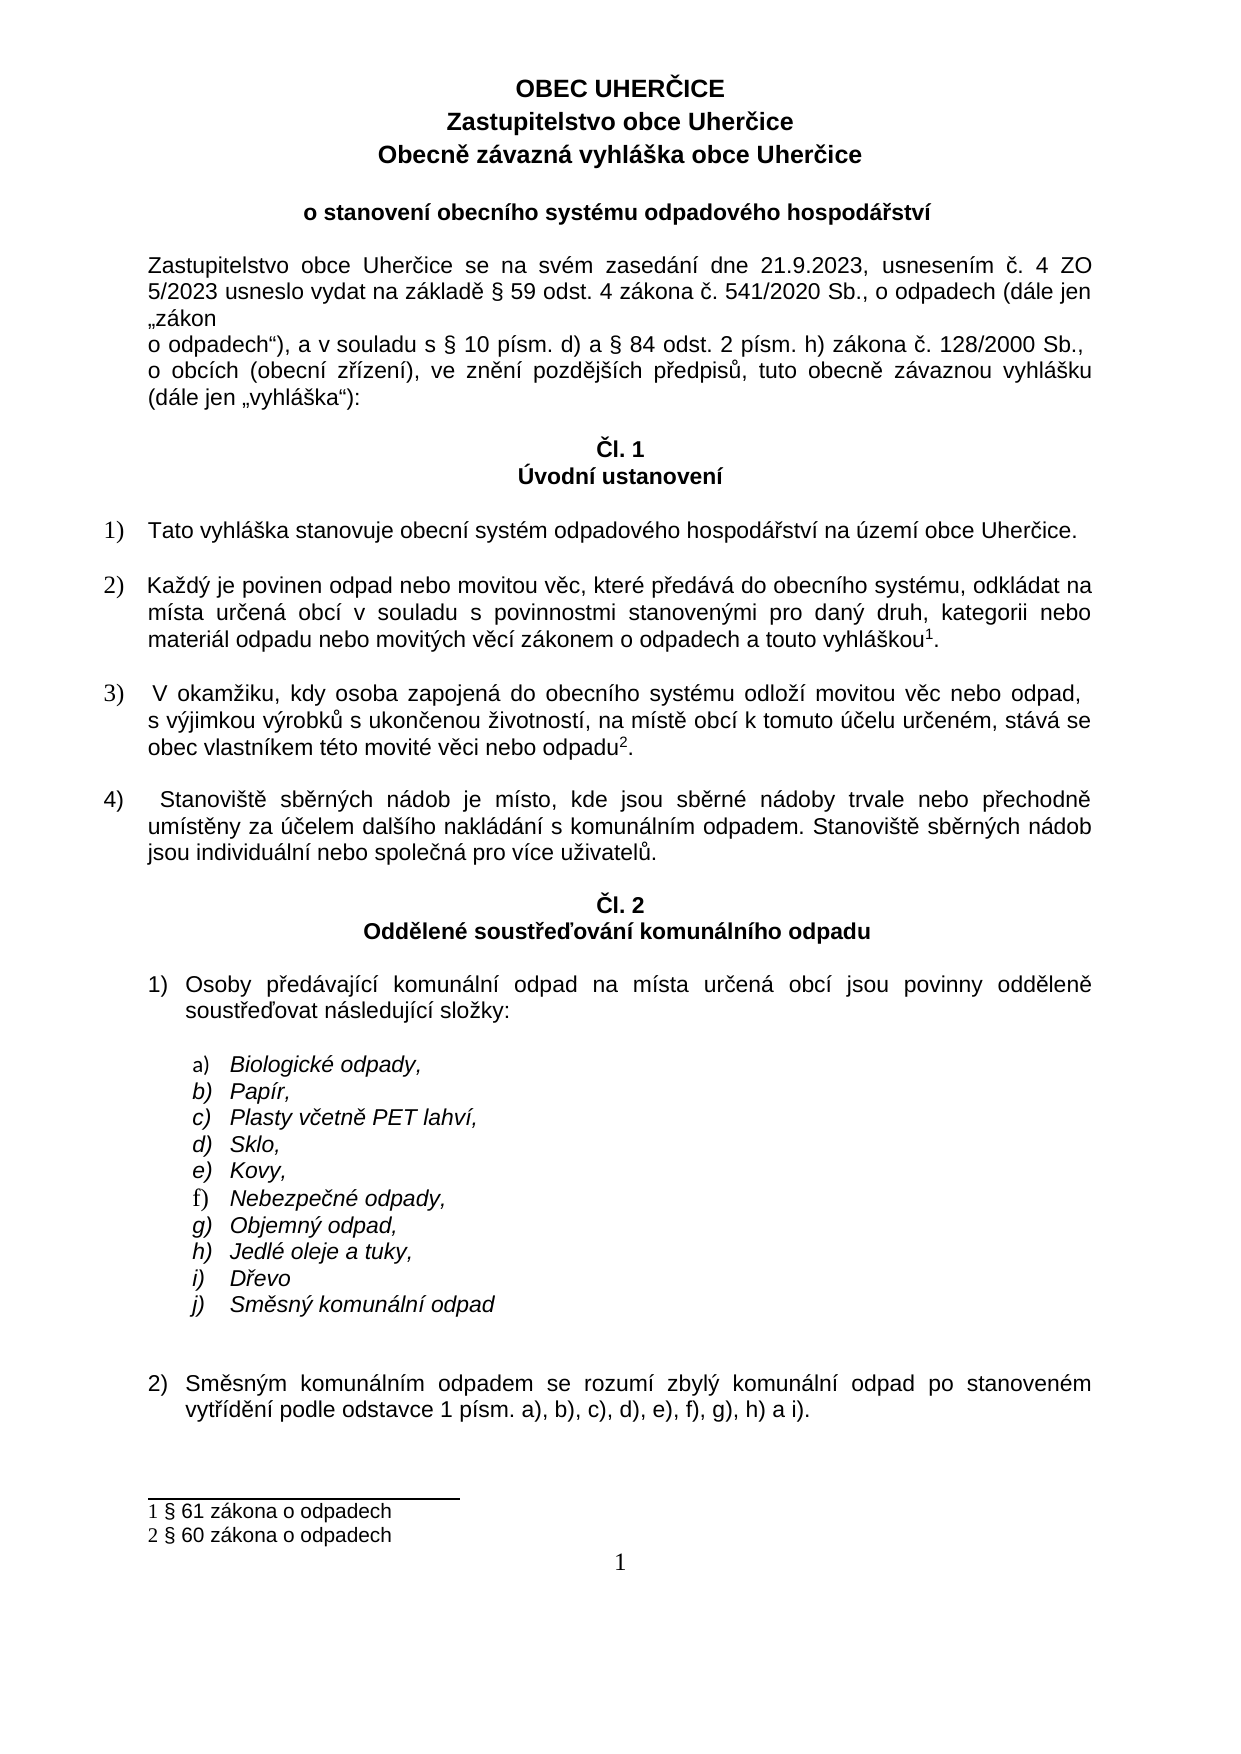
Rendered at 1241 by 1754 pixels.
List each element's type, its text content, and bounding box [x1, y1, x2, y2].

list Osoby předávající komunální odpad na místa určená obcí jsou povinny odděleně soustřeďovat následující složky: [148, 971, 1092, 1023]
text Čl. 1 [148, 436, 1092, 463]
text o stanovení obecního systému odpadového hospodářství [148, 199, 1092, 226]
list Každý je povinen odpad nebo movitou věc, které předává do obecního systému, odkládat na místa určená obcí v souladu s povinnostmi stanovenými pro daný druh, kategorii nebo materiál odpadu nebo movitých věcí zákonem o odpadech a touto vyhláškou. [103, 571, 1092, 652]
list Stanoviště sběrných nádob je místo, kde jsou sběrné nádoby trvale nebo přechodně umístěny za účelem dalšího nakládání s komunálním odpadem. Stanoviště sběrných nádob jsou individuální nebo společná pro více uživatelů. [103, 786, 1092, 865]
list Papír, [192, 1078, 1092, 1104]
list Objemný odpad, [192, 1212, 1092, 1238]
text OBEC UHERČICE [148, 74, 1092, 103]
list Jedlé oleje a tuky, [192, 1238, 1092, 1265]
list Plasty včetně PET lahví, [192, 1104, 1092, 1131]
list Biologické odpady, [192, 1050, 1092, 1078]
list Nebezpečné odpady, [192, 1183, 1092, 1212]
list Kovy, [192, 1157, 1092, 1183]
text Čl. 2 [148, 892, 1092, 918]
text Zastupitelstvo obce Uherčice se na svém zasedání dne 21.9.2023, usnesením č. 4 ZO 5/2023 usneslo vydat na základě § 59 odst. 4 zákona č. 541/2020 Sb., o odpadech (dále jen „zákon o odpadech“), a v souladu s § 10 písm. d) a § 84 odst. 2 písm. h) zákona č. 128/2000 Sb., o obcích (obecní zřízení), ve znění pozdějších předpisů, tuto obecně závaznou vyhlášku (dále jen „vyhláška“): [148, 252, 1092, 410]
subtitle Úvodní ustanovení [148, 463, 1092, 489]
text Obecně závazná vyhláška obce Uherčice [148, 140, 1092, 169]
list Sklo, [192, 1131, 1092, 1157]
text Oddělené soustřeďování komunálního odpadu [148, 918, 1092, 944]
list Dřevo [192, 1265, 1092, 1291]
list § 61 zákona o odpadech [148, 1499, 1092, 1523]
list Tato vyhláška stanovuje obecní systém odpadového hospodářství na území obce Uherčice. [103, 516, 1092, 544]
text Zastupitelstvo obce Uherčice [148, 107, 1092, 136]
list § 60 zákona o odpadech [148, 1523, 1092, 1547]
list Směsný komunální odpad [192, 1291, 1092, 1317]
list Směsným komunálním odpadem se rozumí zbylý komunální odpad po stanoveném vytřídění podle odstavce 1 písm. a), b), c), d), e), f), g), h) a i). [148, 1370, 1092, 1423]
list V okamžiku, kdy osoba zapojená do obecního systému odloží movitou věc nebo odpad, s výjimkou výrobků s ukončenou životností, na místě obcí k tomuto účelu určeném, stává se obec vlastníkem této movité věci nebo odpadu. [103, 678, 1092, 760]
